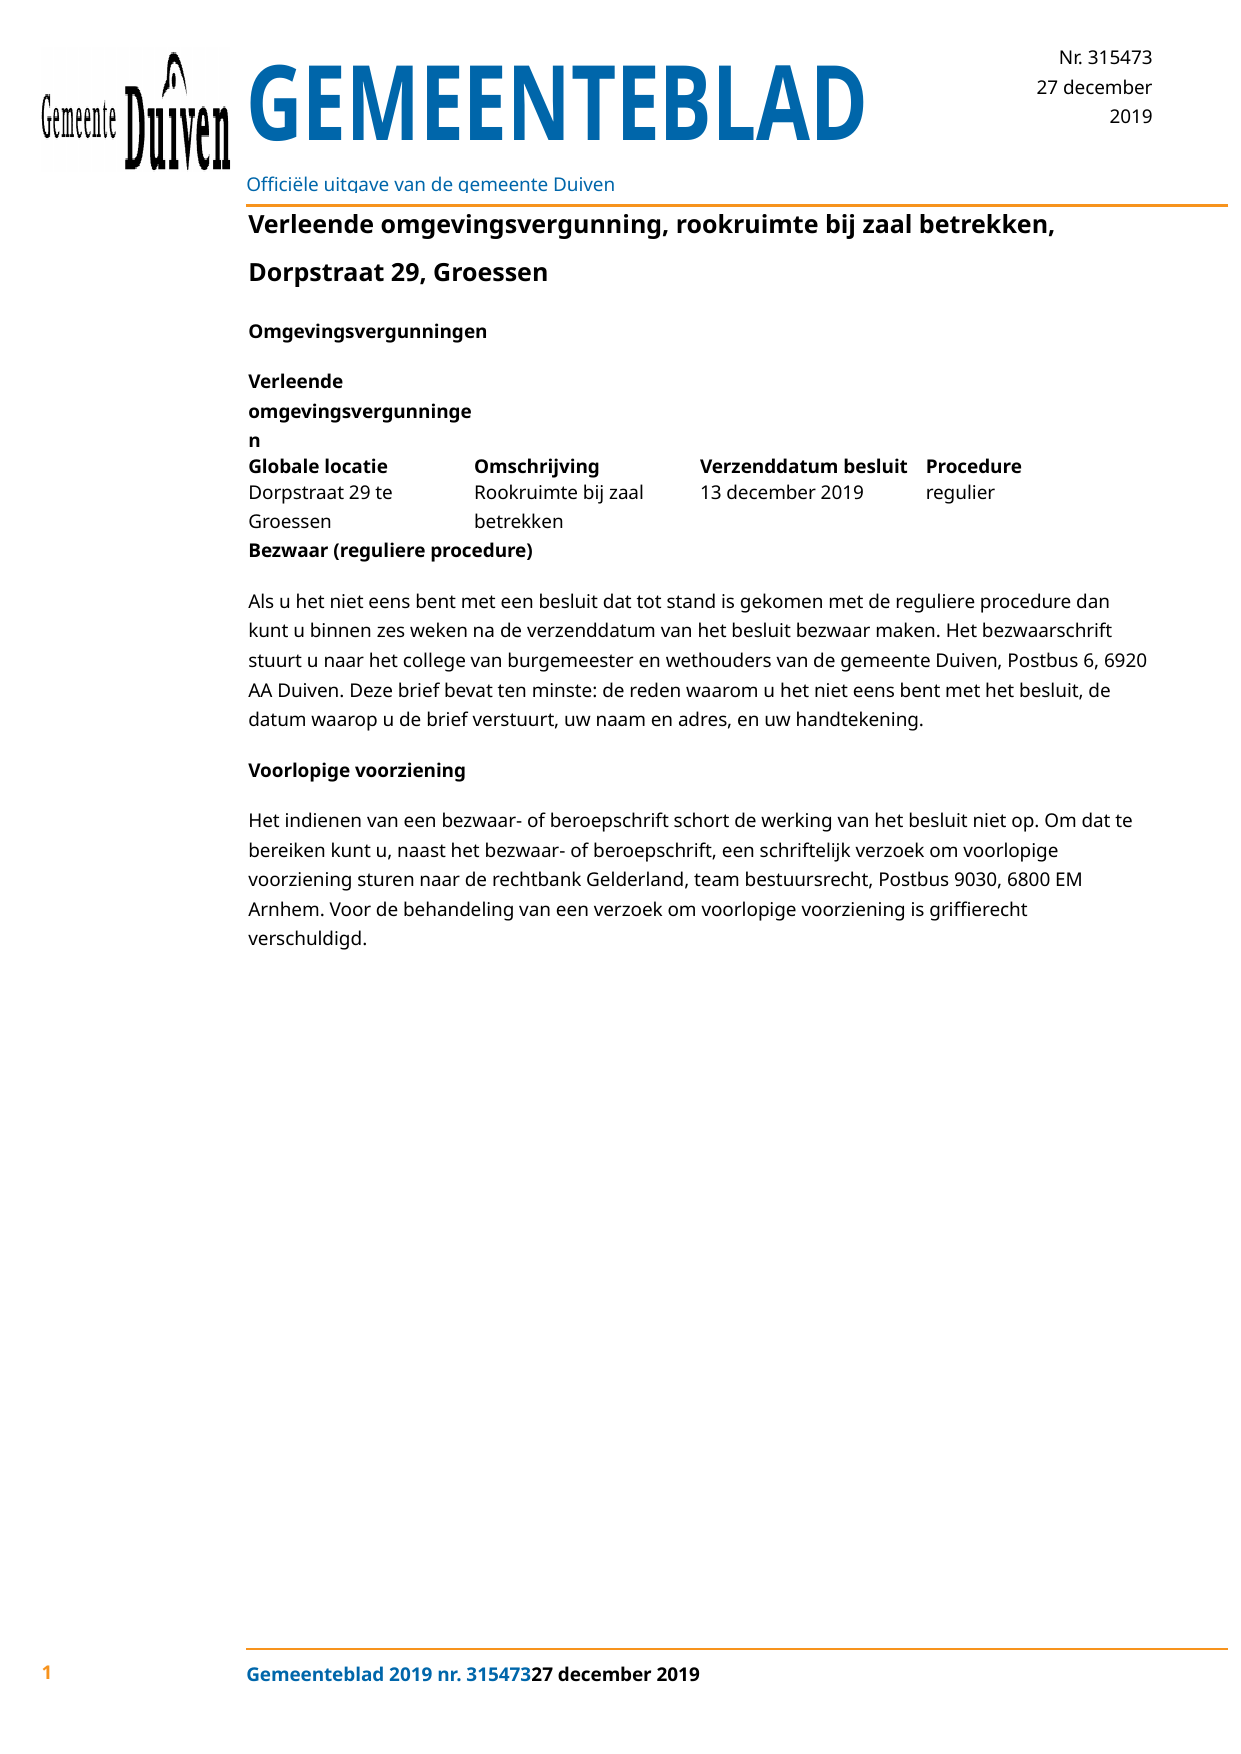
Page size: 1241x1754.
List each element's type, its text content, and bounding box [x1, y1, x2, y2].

text Omgevingsvergunningen [248, 318, 1152, 344]
table_cell Dorpstraat 29 te Groessen [248, 479, 474, 534]
table_cell regulier [926, 479, 1152, 534]
table_cell Omschrijving [474, 453, 700, 479]
table_cell Verzenddatum besluit [700, 453, 926, 479]
text Verleende omgevingsvergunning, rookruimte bij zaal betrekken, Dorpstraat 29, Groessen [248, 207, 1152, 288]
picture [41, 47, 231, 172]
text Voorlopige voorziening [248, 757, 1152, 782]
table_cell Rookruimte bij zaal betrekken [474, 479, 700, 534]
text Het indienen van een bezwaar- of beroepschrift schort de werking van het besluit niet op. Om dat te bereiken kunt u, naast het bezwaar- of beroepschrift, een schriftelijk verzoek om voorlopige voorziening sturen naar de rechtbank Gelderland, team bestuursrecht, Postbus 9030, 6800 EM Arnhem. Voor de behandeling van een verzoek om voorlopige voorziening is griffierecht verschuldigd. [248, 807, 1152, 951]
table_header Verleende omgevingsvergunningen [248, 369, 474, 453]
table_cell 13 december 2019 [700, 479, 926, 534]
table_cell Procedure [926, 453, 1152, 479]
text Bezwaar (reguliere procedure) [248, 538, 1152, 563]
table_cell Globale locatie [248, 453, 474, 479]
text Als u het niet eens bent met een besluit dat tot stand is gekomen met de reguliere procedure dan kunt u binnen zes weken na de verzenddatum van het besluit bezwaar maken. Het bezwaarschrift stuurt u naar het college van burgemeester en wethouders van de gemeente Duiven, Postbus 6, 6920 AA Duiven. Deze brief bevat ten minste: de reden waarom u het niet eens bent met het besluit, de datum waarop u de brief verstuurt, uw naam en adres, en uw handtekening. [248, 588, 1152, 732]
